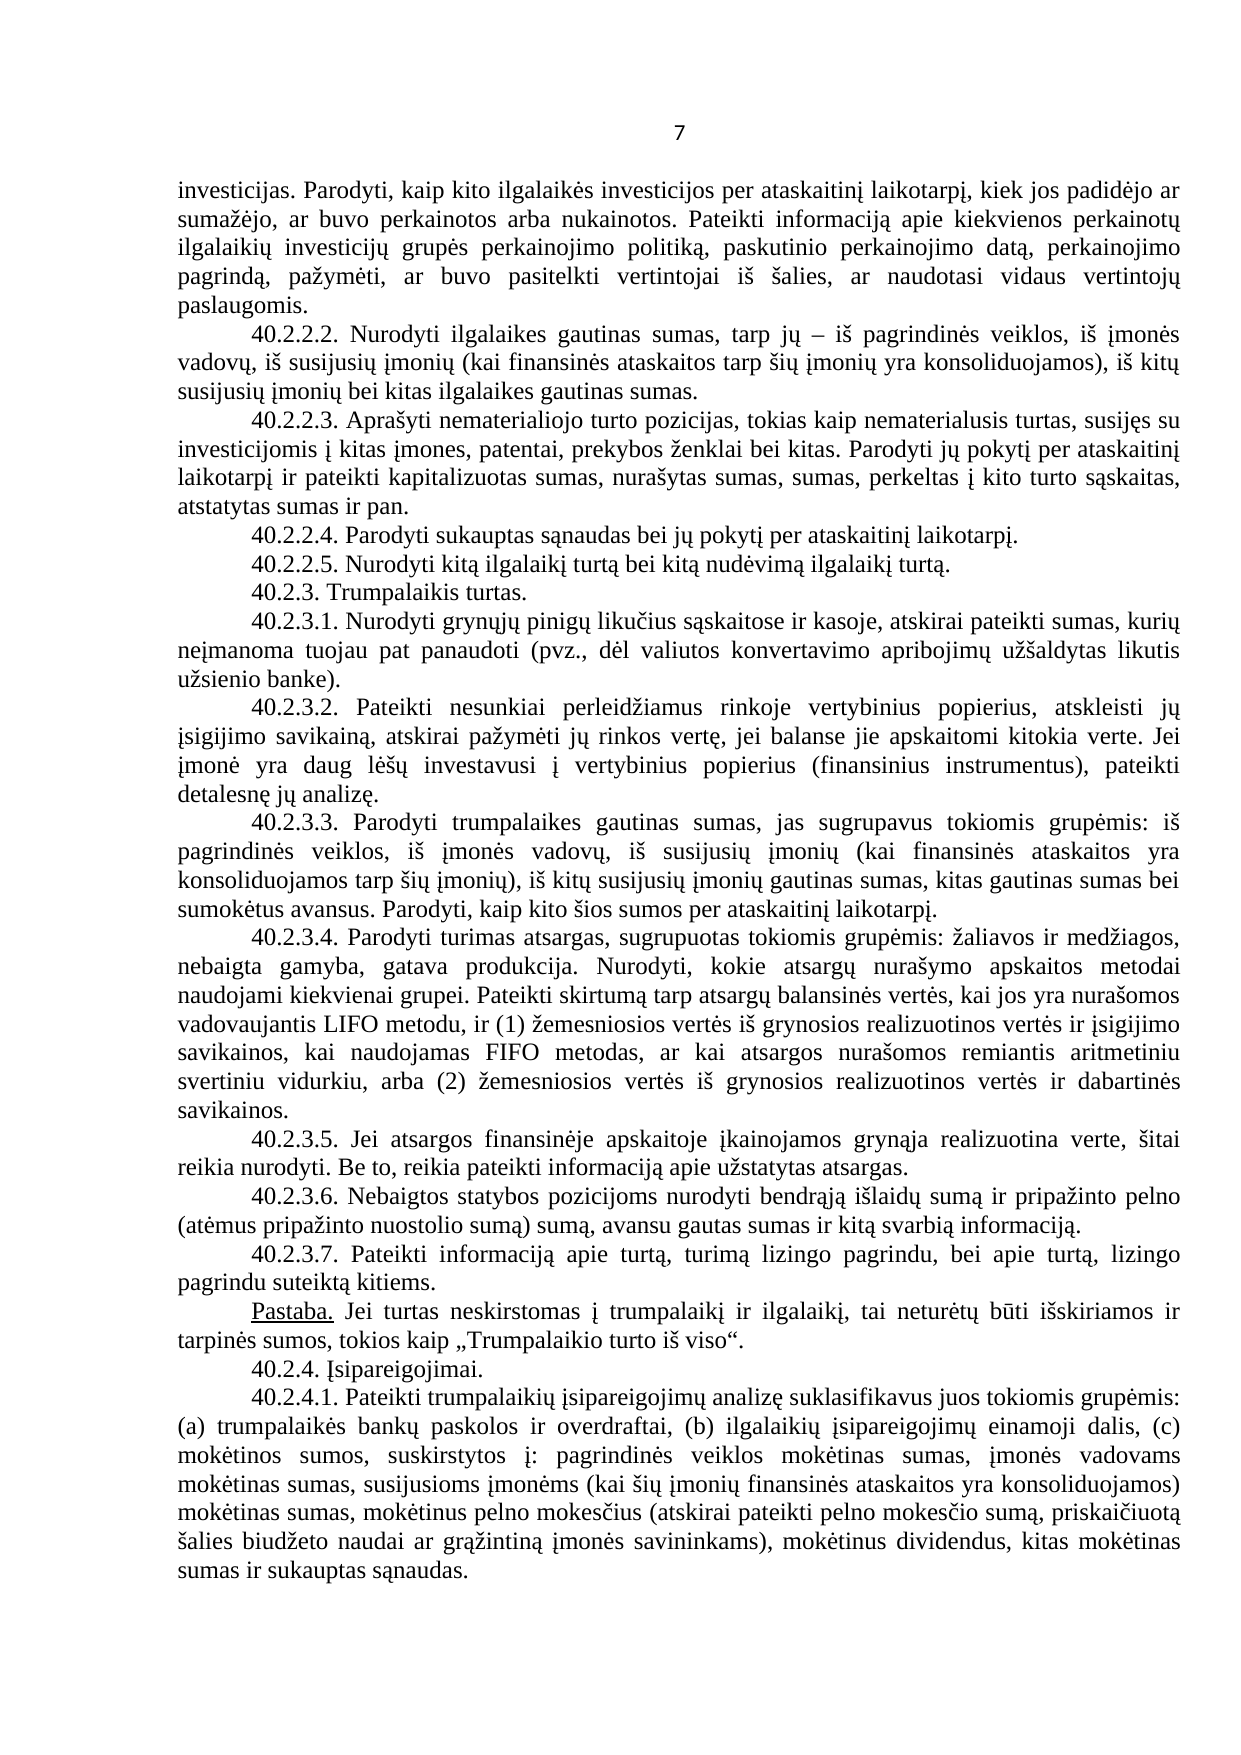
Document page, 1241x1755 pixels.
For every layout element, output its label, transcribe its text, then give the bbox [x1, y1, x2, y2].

text 40.2.3. Trumpalaikis turtas. [177, 577, 1181, 606]
text 40.2.3.1. Nurodyti grynųjų pinigų likučius sąskaitose ir kasoje, atskirai pateikti sumas, kurių neįmanoma tuojau pat panaudoti (pvz., dėl valiutos konvertavimo apribojimų užšaldytas likutis užsienio banke). [177, 606, 1181, 692]
text 40.2.3.6. Nebaigtos statybos pozicijoms nurodyti bendrąją išlaidų sumą ir pripažinto pelno (atėmus pripažinto nuostolio sumą) sumą, avansu gautas sumas ir kitą svarbią informaciją. [177, 1181, 1181, 1239]
text 40.2.4.1. Pateikti trumpalaikių įsipareigojimų analizę suklasifikavus juos tokiomis grupėmis: (a) trumpalaikės bankų paskolos ir overdraftai, (b) ilgalaikių įsipareigojimų einamoji dalis, (c) mokėtinos sumos, suskirstytos į: pagrindinės veiklos mokėtinas sumas, įmonės vadovams mokėtinas sumas, susijusioms įmonėms (kai šių įmonių finansinės ataskaitos yra konsoliduojamos) mokėtinas sumas, mokėtinus pelno mokesčius (atskirai pateikti pelno mokesčio sumą, priskaičiuotą šalies biudžeto naudai ar grąžintiną įmonės savininkams), mokėtinus dividendus, kitas mokėtinas sumas ir sukauptas sąnaudas. [177, 1382, 1181, 1584]
text 40.2.3.7. Pateikti informaciją apie turtą, turimą lizingo pagrindu, bei apie turtą, lizingo pagrindu suteiktą kitiems. [177, 1239, 1181, 1296]
text 40.2.2.5. Nurodyti kitą ilgalaikį turtą bei kitą nudėvimą ilgalaikį turtą. [177, 549, 1181, 577]
text investicijas. Parodyti, kaip kito ilgalaikės investicijos per ataskaitinį laikotarpį, kiek jos padidėjo ar sumažėjo, ar buvo perkainotos arba nukainotos. Pateikti informaciją apie kiekvienos perkainotų ilgalaikių investicijų grupės perkainojimo politiką, paskutinio perkainojimo datą, perkainojimo pagrindą, pažymėti, ar buvo pasitelkti vertintojai iš šalies, ar naudotasi vidaus vertintojų paslaugomis. [177, 175, 1181, 319]
text Pastaba. Jei turtas neskirstomas į trumpalaikį ir ilgalaikį, tai neturėtų būti išskiriamos ir tarpinės sumos, tokios kaip „Trumpalaikio turto iš viso“. [177, 1296, 1181, 1354]
text 40.2.4. Įsipareigojimai. [177, 1354, 1181, 1382]
text 40.2.2.4. Parodyti sukauptas sąnaudas bei jų pokytį per ataskaitinį laikotarpį. [177, 520, 1181, 549]
text 40.2.3.3. Parodyti trumpalaikes gautinas sumas, jas sugrupavus tokiomis grupėmis: iš pagrindinės veiklos, iš įmonės vadovų, iš susijusių įmonių (kai finansinės ataskaitos yra konsoliduojamos tarp šių įmonių), iš kitų susijusių įmonių gautinas sumas, kitas gautinas sumas bei sumokėtus avansus. Parodyti, kaip kito šios sumos per ataskaitinį laikotarpį. [177, 807, 1181, 922]
text 40.2.2.2. Nurodyti ilgalaikes gautinas sumas, tarp jų – iš pagrindinės veiklos, iš įmonės vadovų, iš susijusių įmonių (kai finansinės ataskaitos tarp šių įmonių yra konsoliduojamos), iš kitų susijusių įmonių bei kitas ilgalaikes gautinas sumas. [177, 319, 1181, 405]
text 40.2.3.4. Parodyti turimas atsargas, sugrupuotas tokiomis grupėmis: žaliavos ir medžiagos, nebaigta gamyba, gatava produkcija. Nurodyti, kokie atsargų nurašymo apskaitos metodai naudojami kiekvienai grupei. Pateikti skirtumą tarp atsargų balansinės vertės, kai jos yra nurašomos vadovaujantis LIFO metodu, ir (1) žemesniosios vertės iš grynosios realizuotinos vertės ir įsigijimo savikainos, kai naudojamas FIFO metodas, ar kai atsargos nurašomos remiantis aritmetiniu svertiniu vidurkiu, arba (2) žemesniosios vertės iš grynosios realizuotinos vertės ir dabartinės savikainos. [177, 922, 1181, 1124]
text 40.2.3.2. Pateikti nesunkiai perleidžiamus rinkoje vertybinius popierius, atskleisti jų įsigijimo savikainą, atskirai pažymėti jų rinkos vertę, jei balanse jie apskaitomi kitokia verte. Jei įmonė yra daug lėšų investavusi į vertybinius popierius (finansinius instrumentus), pateikti detalesnę jų analizę. [177, 692, 1181, 807]
text 40.2.2.3. Aprašyti nematerialiojo turto pozicijas, tokias kaip nematerialusis turtas, susijęs su investicijomis į kitas įmones, patentai, prekybos ženklai bei kitas. Parodyti jų pokytį per ataskaitinį laikotarpį ir pateikti kapitalizuotas sumas, nurašytas sumas, sumas, perkeltas į kito turto sąskaitas, atstatytas sumas ir pan. [177, 405, 1181, 520]
text 40.2.3.5. Jei atsargos finansinėje apskaitoje įkainojamos grynąja realizuotina verte, šitai reikia nurodyti. Be to, reikia pateikti informaciją apie užstatytas atsargas. [177, 1124, 1181, 1181]
